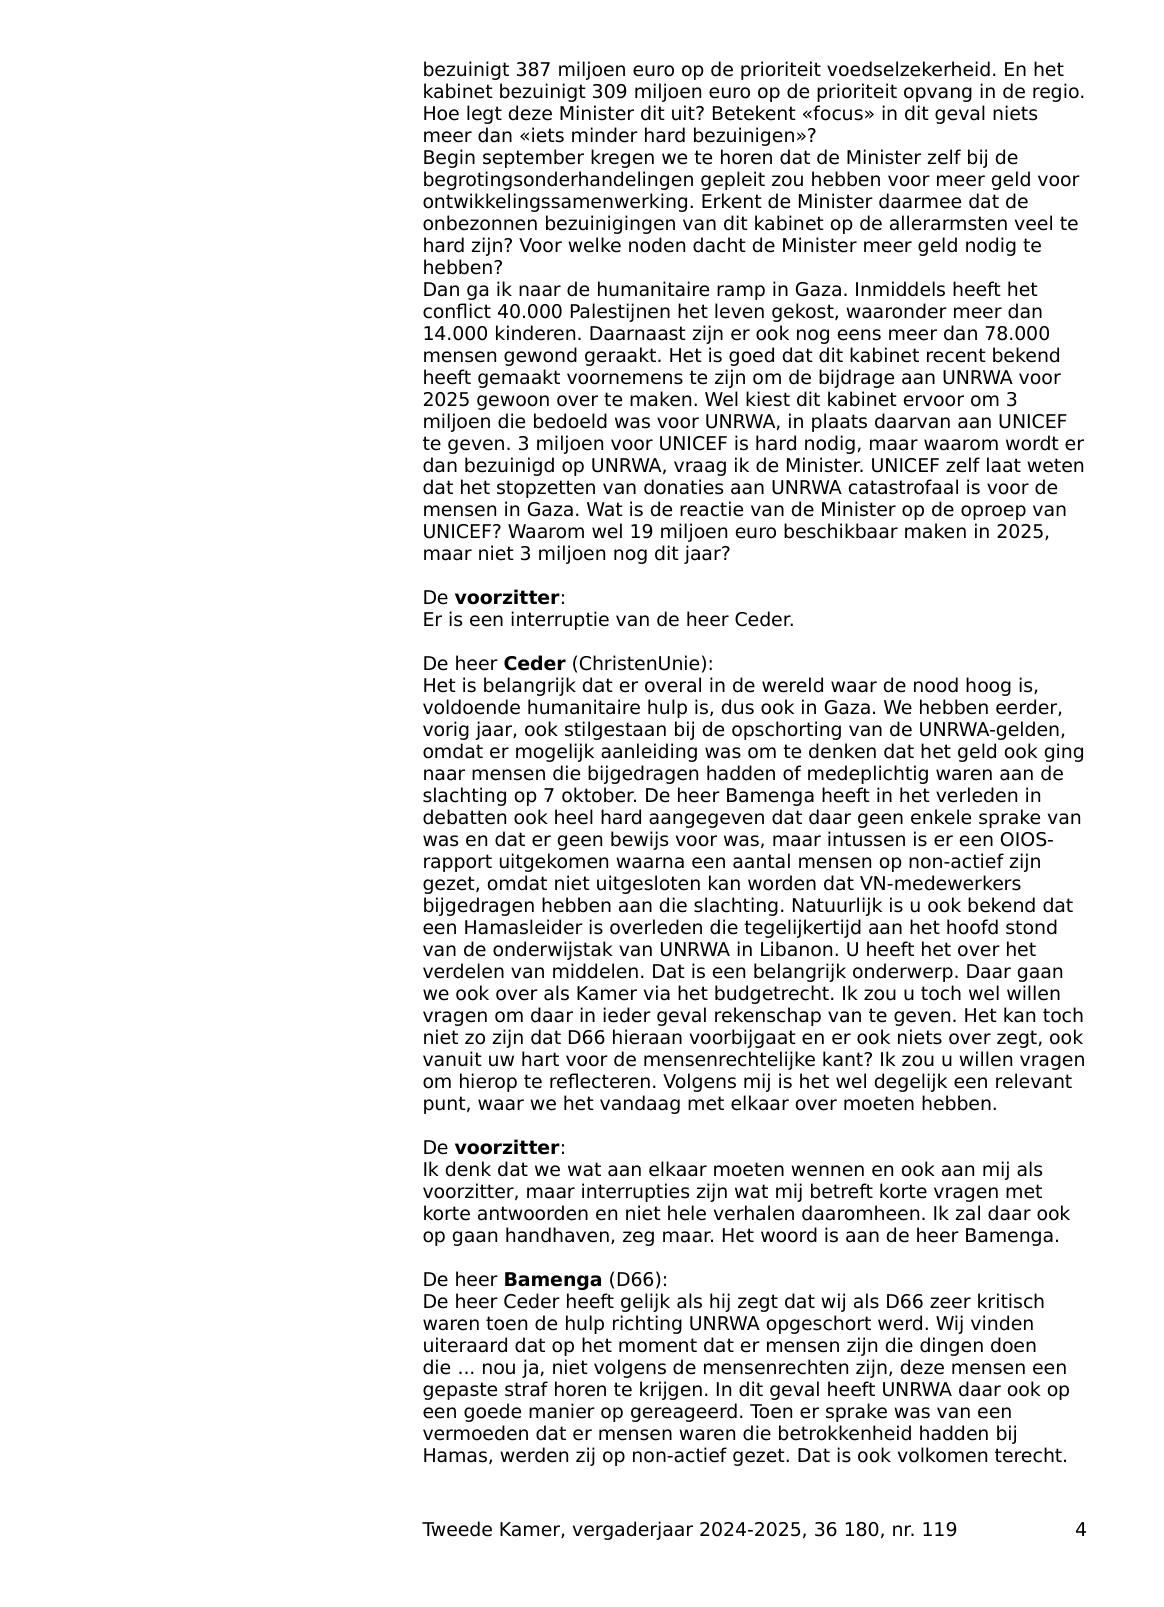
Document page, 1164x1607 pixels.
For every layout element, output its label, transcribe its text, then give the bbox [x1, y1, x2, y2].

text Het is belangrijk dat er overal in de wereld waar de nood hoog is, voldoende humanitaire hulp is, dus ook in Gaza. We hebben eerder, vorig jaar, ook stilgestaan bij de opschorting van de UNRWA-gelden, omdat er mogelijk aanleiding was om te denken dat het geld ook ging naar mensen die bijgedragen hadden of medeplichtig waren aan de slachting op 7 oktober. De heer Bamenga heeft in het verleden in debatten ook heel hard aangegeven dat daar geen enkele sprake van was en dat er geen bewijs voor was, maar intussen is er een OIOS-rapport uitgekomen waarna een aantal mensen op non-actief zijn gezet, omdat niet uitgesloten kan worden dat VN-medewerkers bijgedragen hebben aan die slachting. Natuurlijk is u ook bekend dat een Hamasleider is overleden die tegelijkertijd aan het hoofd stond van de onderwijstak van UNRWA in Libanon. U heeft het over het verdelen van middelen. Dat is een belangrijk onderwerp. Daar gaan we ook over als Kamer via het budgetrecht. Ik zou u toch wel willen vragen om daar in ieder geval rekenschap van te geven. Het kan toch niet zo zijn dat D66 hieraan voorbijgaat en er ook niets over zegt, ook vanuit uw hart voor de mensenrechtelijke kant? Ik zou u willen vragen om hierop te reflecteren. Volgens mij is het wel degelijk een relevant punt, waar we het vandaag met elkaar over moeten hebben. [422, 675, 1087, 1114]
text De heer Ceder heeft gelijk als hij zegt dat wij als D66 zeer kritisch waren toen de hulp richting UNRWA opgeschort werd. Wij vinden uiteraard dat op het moment dat er mensen zijn die dingen doen die ... nou ja, niet volgens de mensenrechten zijn, deze mensen een gepaste straf horen te krijgen. In dit geval heeft UNRWA daar ook op een goede manier op gereageerd. Toen er sprake was van een vermoeden dat er mensen waren die betrokkenheid hadden bij Hamas, werden zij op non-actief gezet. Dat is ook volkomen terecht. [422, 1291, 1087, 1467]
text Ik denk dat we wat aan elkaar moeten wennen en ook aan mij als voorzitter, maar interrupties zijn wat mij betreft korte vragen met korte antwoorden en niet hele verhalen daaromheen. Ik zal daar ook op gaan handhaven, zeg maar. Het woord is aan de heer Bamenga. [422, 1159, 1087, 1247]
text Er is een interruptie van de heer Ceder. [422, 609, 1087, 631]
text Begin september kregen we te horen dat de Minister zelf bij de begrotingsonderhandelingen gepleit zou hebben voor meer geld voor ontwikkelingssamenwerking. Erkent de Minister daarmee dat de onbezonnen bezuinigingen van dit kabinet op de allerarmsten veel te hard zijn? Voor welke noden dacht de Minister meer geld nodig te hebben? [422, 147, 1087, 279]
text bezuinigt 387 miljoen euro op de prioriteit voedselzekerheid. En het kabinet bezuinigt 309 miljoen euro op de prioriteit opvang in de regio. Hoe legt deze Minister dit uit? Betekent «focus» in dit geval niets meer dan «iets minder hard bezuinigen»? [422, 59, 1087, 147]
text Dan ga ik naar de humanitaire ramp in Gaza. Inmiddels heeft het conflict 40.000 Palestijnen het leven gekost, waaronder meer dan 14.000 kinderen. Daarnaast zijn er ook nog eens meer dan 78.000 mensen gewond geraakt. Het is goed dat dit kabinet recent bekend heeft gemaakt voornemens te zijn om de bijdrage aan UNRWA voor 2025 gewoon over te maken. Wel kiest dit kabinet ervoor om 3 miljoen die bedoeld was voor UNRWA, in plaats daarvan aan UNICEF te geven. 3 miljoen voor UNICEF is hard nodig, maar waarom wordt er dan bezuinigd op UNRWA, vraag ik de Minister. UNICEF zelf laat weten dat het stopzetten van donaties aan UNRWA catastrofaal is voor de mensen in Gaza. Wat is de reactie van de Minister op de oproep van UNICEF? Waarom wel 19 miljoen euro beschikbaar maken in 2025, maar niet 3 miljoen nog dit jaar? [422, 279, 1087, 564]
text De voorzitter: [422, 587, 1087, 609]
text De heer Ceder (ChristenUnie): [422, 653, 1087, 675]
text De voorzitter: [422, 1137, 1087, 1159]
text De heer Bamenga (D66): [422, 1269, 1087, 1291]
